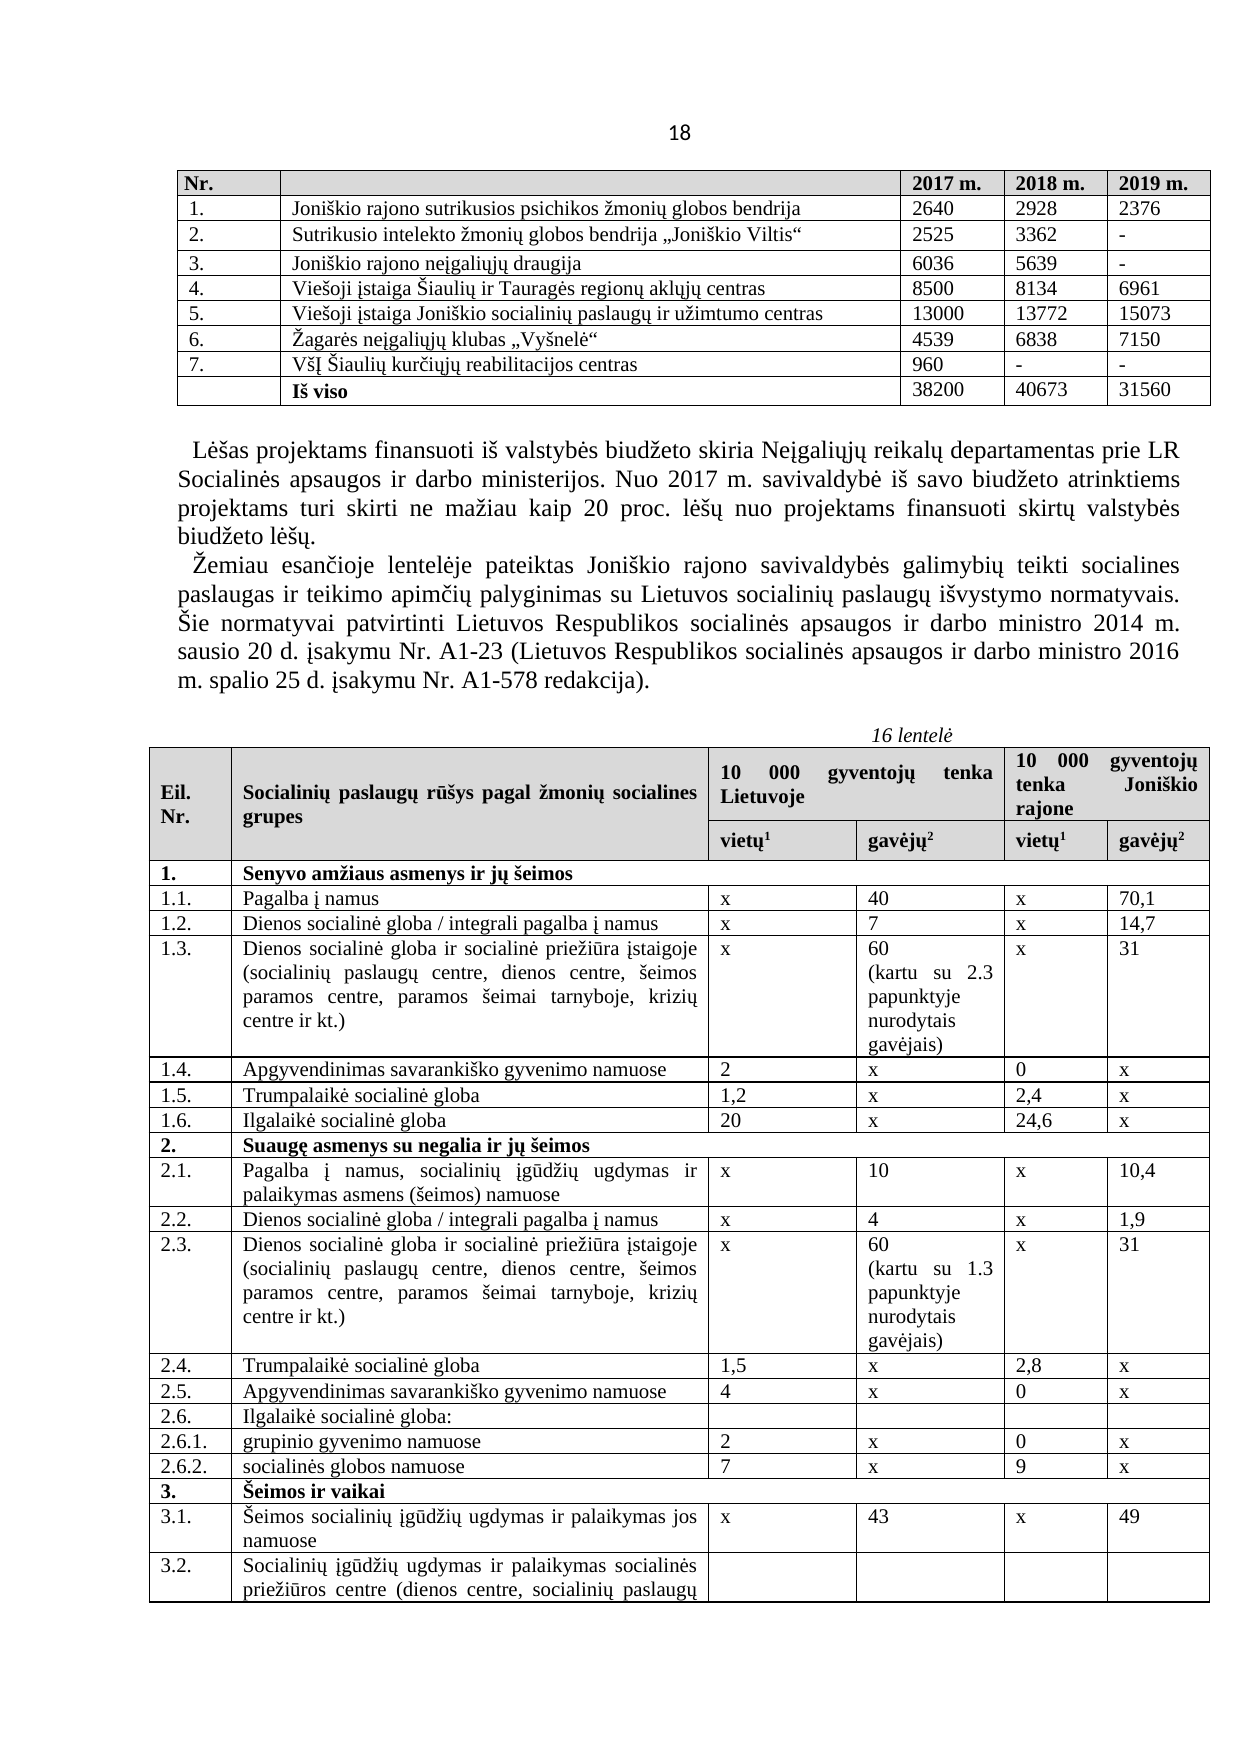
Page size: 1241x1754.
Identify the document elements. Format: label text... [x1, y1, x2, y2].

table_cell 7150 [1108, 326, 1210, 351]
table_cell Iš viso [281, 377, 900, 405]
table_cell x [1005, 911, 1107, 935]
table_cell x [1005, 936, 1107, 1056]
table_cell Šeimos socialinių įgūdžių ugdymas ir palaikymas jos namuose [232, 1504, 708, 1552]
table_cell 38200 [901, 377, 1004, 405]
table_cell 20 [709, 1108, 856, 1132]
table_cell 14,7 [1108, 911, 1209, 935]
table_cell 9 [1005, 1454, 1107, 1478]
table_cell Sutrikusio intelekto žmonių globos bendrija „Joniškio Viltis“ [281, 221, 900, 250]
table_cell 2.6.1. [150, 1429, 231, 1453]
table_cell Pagalba į namus, socialinių įgūdžių ugdymas ir palaikymas asmens (šeimos) namuose [232, 1158, 708, 1206]
text Žemiau esančioje lentelėje pateiktas Joniškio rajono savivaldybės galimybių teikti socialines paslaugas ir teikimo apimčių palyginimas su Lietuvos socialinių paslaugų išvystymo normatyvais. Šie normatyvai patvirtinti Lietuvos Respublikos socialinės apsaugos ir darbo ministro 2014 m. sausio 20 d. įsakymu Nr. A1-23 (Lietuvos Respublikos socialinės apsaugos ir darbo ministro 2016 m. spalio 25 d. įsakymu Nr. A1-578 redakcija). [177, 550, 1181, 694]
table_cell x [1005, 1207, 1107, 1231]
text 16 lentelė [177, 723, 1181, 747]
table_header Eil. Nr. [178, 171, 280, 195]
table_cell grupinio gyvenimo namuose [232, 1429, 708, 1453]
table_cell 2. [150, 1133, 231, 1157]
table_cell 10,4 [1108, 1158, 1209, 1206]
table_cell Dienos socialinė globa / integrali pagalba į namus [232, 911, 708, 935]
table_cell 0 [1005, 1058, 1107, 1081]
table_cell 60 (kartu su 2.3 papunktyje nurodytais gavėjais) [857, 936, 1004, 1056]
table_cell - [1108, 352, 1210, 376]
table_cell 1. [150, 861, 231, 885]
table_cell 3. [178, 251, 280, 275]
table_cell Joniškio rajono sutrikusios psichikos žmonių globos bendrija [281, 196, 900, 220]
table_cell x [1005, 886, 1107, 910]
table_cell x [1108, 1454, 1209, 1478]
table_cell 2.1. [150, 1158, 231, 1206]
table_cell Apgyvendinimas savarankiško gyvenimo namuose [232, 1058, 708, 1081]
table_cell 2525 [901, 221, 1004, 250]
table_cell 2017 m. [901, 171, 1004, 195]
table_cell Apgyvendinimas savarankiško gyvenimo namuose [232, 1379, 708, 1403]
table_cell [857, 1553, 1004, 1601]
text Lėšas projektams finansuoti iš valstybės biudžeto skiria Neįgaliųjų reikalų departamentas prie LR Socialinės apsaugos ir darbo ministerijos. Nuo 2017 m. savivaldybė iš savo biudžeto atrinktiems projektams turi skirti ne mažiau kaip 20 proc. lėšų nuo projektams finansuoti skirtų valstybės biudžeto lėšų. [177, 435, 1181, 550]
table_cell Ilgalaikė socialinė globa: [232, 1404, 708, 1428]
table_cell Dienos socialinė globa / integrali pagalba į namus [232, 1207, 708, 1231]
table_cell 4539 [901, 326, 1004, 351]
table_cell vietų1 [1005, 821, 1107, 860]
table_cell 2928 [1005, 196, 1107, 220]
table_cell 1.3. [150, 936, 231, 1056]
table_cell x [857, 1454, 1004, 1478]
table_cell 3362 [1005, 221, 1107, 250]
table_cell 2018 m. [1005, 171, 1107, 195]
table_cell Viešoji įstaiga Šiaulių ir Tauragės regionų aklųjų centras [281, 276, 900, 300]
table_cell 3. [150, 1479, 231, 1503]
table_header [281, 171, 900, 195]
table_cell 2640 [901, 196, 1004, 220]
table_cell Dienos socialinė globa ir socialinė priežiūra įstaigoje (socialinių paslaugų centre, dienos centre, šeimos paramos centre, paramos šeimai tarnyboje, krizių centre ir kt.) [232, 936, 708, 1056]
table_cell 2,8 [1005, 1354, 1107, 1377]
table_cell x [857, 1083, 1004, 1107]
table_cell x [709, 1504, 856, 1552]
table_cell 2,4 [1005, 1083, 1107, 1107]
table_cell 5639 [1005, 251, 1107, 275]
table_cell 13772 [1005, 301, 1107, 325]
table_cell x [709, 911, 856, 935]
table_cell 1,9 [1108, 1207, 1209, 1231]
table_cell Viešoji įstaiga Joniškio socialinių paslaugų ir užimtumo centras [281, 301, 900, 325]
table_cell x [857, 1354, 1004, 1377]
table_cell Ilgalaikė socialinė globa [232, 1108, 708, 1132]
table_cell Suaugę asmenys su negalia ir jų šeimos [232, 1133, 1209, 1157]
table_cell 6036 [901, 251, 1004, 275]
table_cell 2.2. [150, 1207, 231, 1231]
table_header 10 000 gyventojų tenka Lietuvoje [709, 748, 1004, 820]
table_cell [1005, 1404, 1107, 1428]
table_cell x [1108, 1379, 1209, 1403]
table_cell 2.6.2. [150, 1454, 231, 1478]
table_cell 10 [857, 1158, 1004, 1206]
table_cell 1,2 [709, 1083, 856, 1107]
table_cell 2.4. [150, 1354, 231, 1377]
table_cell 6961 [1108, 276, 1210, 300]
table_cell x [709, 1207, 856, 1231]
table_cell Žagarės neįgaliųjų klubas „Vyšnelė“ [281, 326, 900, 351]
table_cell x [709, 1232, 856, 1352]
table_cell 4. [178, 276, 280, 300]
table_cell x [709, 1158, 856, 1206]
table_cell 1.1. [150, 886, 231, 910]
table_cell [857, 1404, 1004, 1428]
table_cell 3.2. [150, 1553, 231, 1601]
table_cell 2.3. [150, 1232, 231, 1352]
table_cell 960 [901, 352, 1004, 376]
table_cell 43 [857, 1504, 1004, 1552]
table_cell 2 [709, 1429, 856, 1453]
table_cell 2 [709, 1058, 856, 1081]
table_cell [1108, 1404, 1209, 1428]
table_cell - [1108, 221, 1210, 250]
table_cell 7. [178, 352, 280, 376]
table_cell - [1108, 251, 1210, 275]
table_cell 8500 [901, 276, 1004, 300]
table_cell gavėjų2 [857, 821, 1004, 860]
table_cell x [857, 1058, 1004, 1081]
table_cell x [1108, 1083, 1209, 1107]
table_cell x [857, 1379, 1004, 1403]
table_cell 31 [1108, 1232, 1209, 1352]
table_cell 1. [178, 196, 280, 220]
table_cell 0 [1005, 1379, 1107, 1403]
table_cell 1.2. [150, 911, 231, 935]
table_cell VšĮ Šiaulių kurčiųjų reabilitacijos centras [281, 352, 900, 376]
table_cell 40673 [1005, 377, 1107, 405]
table_cell [1108, 1553, 1209, 1601]
table_cell [709, 1404, 856, 1428]
table_cell 4 [857, 1207, 1004, 1231]
table_cell x [1108, 1108, 1209, 1132]
table_cell 2376 [1108, 196, 1210, 220]
table_header 10 000 gyventojų tenka Joniškio rajone [1005, 748, 1209, 820]
table_cell Dienos socialinė globa ir socialinė priežiūra įstaigoje (socialinių paslaugų centre, dienos centre, šeimos paramos centre, paramos šeimai tarnyboje, krizių centre ir kt.) [232, 1232, 708, 1352]
table_cell 40 [857, 886, 1004, 910]
table_cell x [1005, 1504, 1107, 1552]
table_cell 70,1 [1108, 886, 1209, 910]
table_cell x [857, 1108, 1004, 1132]
table_cell 6. [178, 326, 280, 351]
table_cell 31 [1108, 936, 1209, 1056]
table_cell 60 (kartu su 1.3 papunktyje nurodytais gavėjais) [857, 1232, 1004, 1352]
table_cell 2.5. [150, 1379, 231, 1403]
table_cell 3.1. [150, 1504, 231, 1552]
table_cell [709, 1553, 856, 1601]
table_cell 4 [709, 1379, 856, 1403]
table_cell 1.4. [150, 1058, 231, 1081]
table_cell 6838 [1005, 326, 1107, 351]
table_cell 24,6 [1005, 1108, 1107, 1132]
table_cell x [709, 936, 856, 1056]
table_cell 1.5. [150, 1083, 231, 1107]
table_cell 5. [178, 301, 280, 325]
table_cell 7 [857, 911, 1004, 935]
table_cell 7 [709, 1454, 856, 1478]
table_cell x [1108, 1354, 1209, 1377]
table_cell 15073 [1108, 301, 1210, 325]
table_cell Joniškio rajono neįgaliųjų draugija [281, 251, 900, 275]
table_cell 2.6. [150, 1404, 231, 1428]
table_cell 8134 [1005, 276, 1107, 300]
table_cell 1.6. [150, 1108, 231, 1132]
table_cell x [1108, 1058, 1209, 1081]
table_cell [178, 377, 280, 405]
table_cell 1,5 [709, 1354, 856, 1377]
table_cell x [709, 886, 856, 910]
table_header Socialinių paslaugų rūšys pagal žmonių socialines grupes [232, 748, 708, 860]
table_cell 13000 [901, 301, 1004, 325]
table_cell Trumpalaikė socialinė globa [232, 1354, 708, 1377]
table_cell x [1005, 1158, 1107, 1206]
table_cell - [1005, 352, 1107, 376]
table_cell x [1005, 1232, 1107, 1352]
table_cell 49 [1108, 1504, 1209, 1552]
table_cell Senyvo amžiaus asmenys ir jų šeimos [232, 861, 1209, 885]
table_cell Pagalba į namus [232, 886, 708, 910]
table_cell x [1108, 1429, 1209, 1453]
table_cell 2019 m. [1108, 171, 1210, 195]
table_cell vietų1 [709, 821, 856, 860]
table_cell [1005, 1553, 1107, 1601]
table_cell 2. [178, 221, 280, 250]
table_cell socialinės globos namuose [232, 1454, 708, 1478]
table_cell 0 [1005, 1429, 1107, 1453]
table_cell Socialinių įgūdžių ugdymas ir palaikymas socialinės priežiūros centre (dienos centre, socialinių paslaugų [232, 1553, 708, 1601]
table_cell Trumpalaikė socialinė globa [232, 1083, 708, 1107]
table_cell x [857, 1429, 1004, 1453]
table_cell Šeimos ir vaikai [232, 1479, 1209, 1503]
table_header Eil. Nr. [150, 748, 231, 860]
table_cell 31560 [1108, 377, 1210, 405]
table_cell gavėjų2 [1108, 821, 1209, 860]
